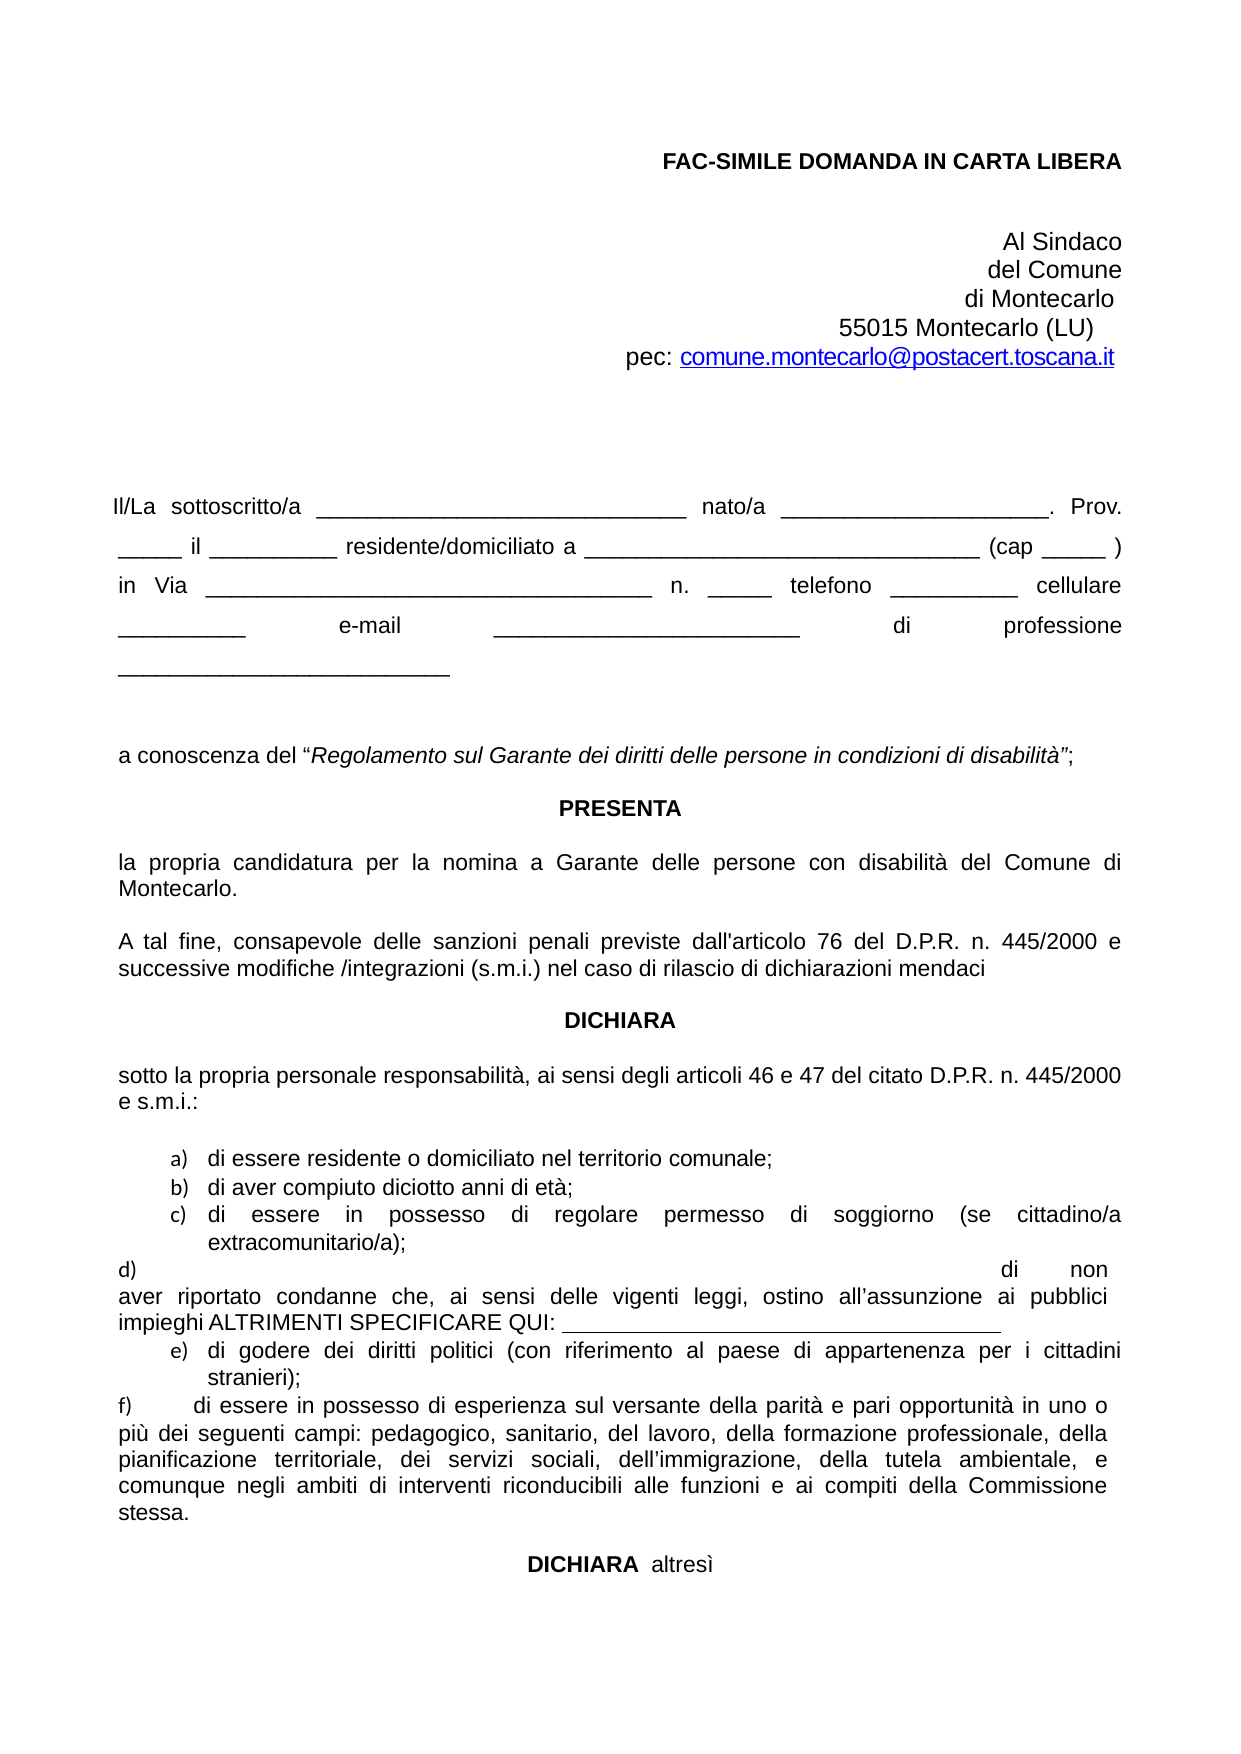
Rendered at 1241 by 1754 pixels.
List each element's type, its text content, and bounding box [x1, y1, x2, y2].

text DICHIARA altresì [118, 1551, 1122, 1578]
text Al Sindaco [643, 227, 1122, 256]
subtitle PRESENTA [118, 795, 1122, 821]
subtitle DICHIARA [118, 1007, 1122, 1033]
text del Comune [643, 256, 1122, 284]
text di Montecarlo [118, 284, 1122, 313]
text a conoscenza del “Regolamento sul Garante dei diritti delle persone in condizioni di disabilità”; [118, 742, 1122, 768]
list di godere dei diritti politici (con riferimento al paese di appartenenza per i cittadini stranieri); [170, 1336, 1122, 1391]
text FAC-SIMILE DOMANDA IN CARTA LIBERA [118, 148, 1122, 174]
list di aver compiuto diciotto anni di età; [170, 1173, 1122, 1201]
text A tal fine, consapevole delle sanzioni penali previste dall'articolo 76 del D.P.R. n. 445/2000 e successive modifiche /integrazioni (s.m.i.) nel caso di rilascio di dichiarazioni mendaci [118, 928, 1122, 981]
text pec: comune.montecarlo@postacert.toscana.it [369, 342, 1122, 371]
list di essere residente o domiciliato nel territorio comunale; [170, 1144, 1122, 1172]
text 55015 Montecarlo (LU) [118, 313, 1122, 342]
text sotto la propria personale responsabilità, ai sensi degli articoli 46 e 47 del citato D.P.R. n. 445/2000 e s.m.i.: [118, 1062, 1122, 1114]
list di essere in possesso di esperienza sul versante della parità e pari opportunità in uno o più dei seguenti campi: pedagogico, sanitario, del lavoro, della formazione professionale, della pianificazione territoriale, dei servizi sociali, dell’immigrazione, della tutela ambientale, e comunque negli ambiti di interventi riconducibili alle funzioni e ai compiti della Commissione stessa. [118, 1391, 1108, 1525]
text la propria candidatura per la nomina a Garante delle persone con disabilità del Comune di Montecarlo. [118, 849, 1122, 902]
list di essere in possesso di regolare permesso di soggiorno (se cittadino/a extracomunitario/a); [170, 1201, 1122, 1255]
list di non aver riportato condanne che, ai sensi delle vigenti leggi, ostino all’assunzione ai pubblici impieghi ALTRIMENTI SPECIFICARE QUI: [118, 1255, 1108, 1336]
text Il/La sottoscritto/a _____________________________ nato/a _____________________. Prov. _____ il __________ residente/domiciliato a _______________________________ (cap _____ ) in Via ___________________________________ n. _____ telefono __________ cellulare __________ e-mail ________________________ di professione __________________________ [112, 493, 1122, 677]
